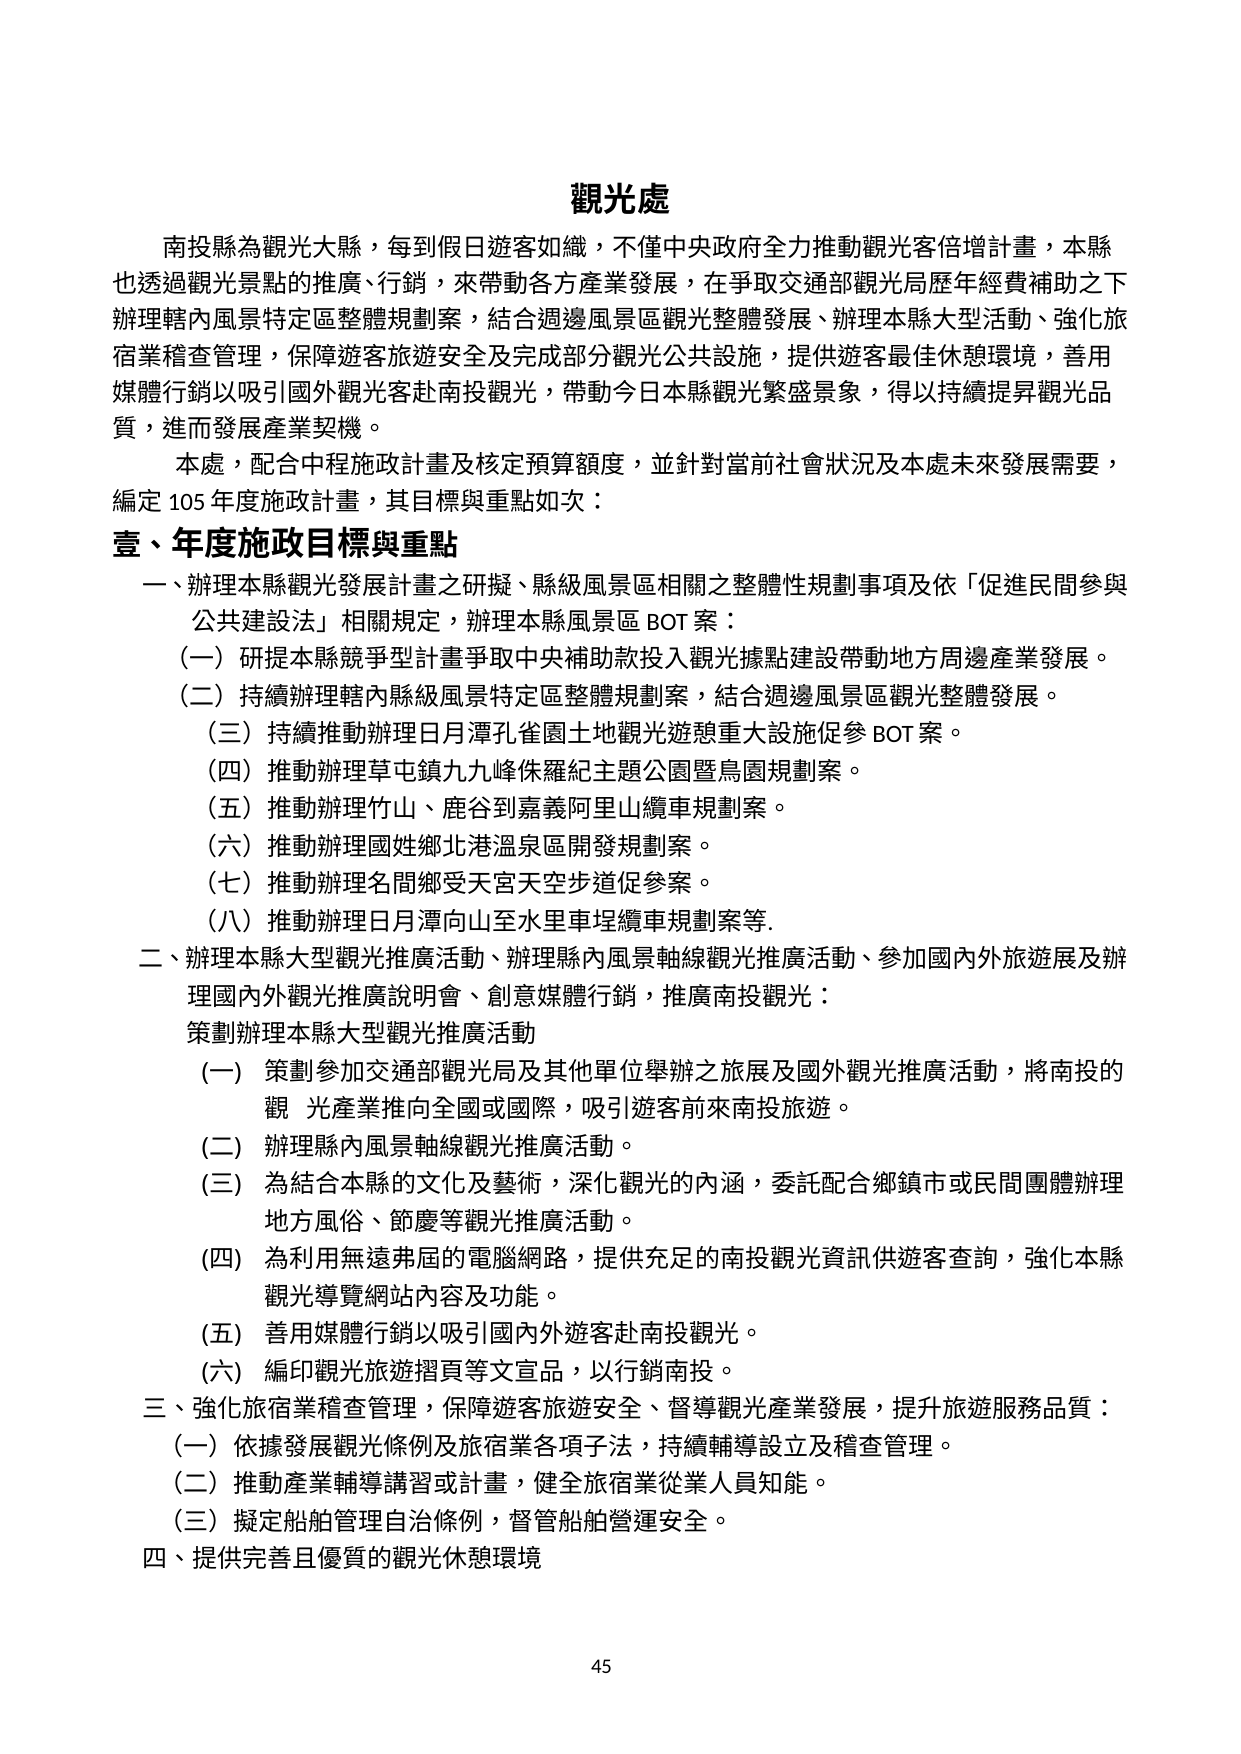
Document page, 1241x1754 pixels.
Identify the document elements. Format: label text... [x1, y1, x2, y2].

text （四）推動辦理草屯鎮九九峰侏羅紀主題公園暨鳥園規劃案。 [192, 750, 1128, 788]
text 南投縣為觀光大縣，每到假日遊客如織，不僅中央政府全力推動觀光客倍增計畫，本縣也透過觀光景點的推廣、行銷，來帶動各方產業發展，在爭取交通部觀光局歷年經費補助之下，辦理轄內風景特定區整體規劃案，結合週邊風景區觀光整體發展、辦理本縣大型活動、強化旅宿業稽查管理，保障遊客旅遊安全及完成部分觀光公共設施，提供遊客最佳休憩環境，善用媒體行銷以吸引國外觀光客赴南投觀光，帶動今日本縣觀光繁盛景象，得以持續提昇觀光品質，進而發展產業契機。 [112, 227, 1128, 445]
text 四、提供完善且優質的觀光休憩環境 [142, 1538, 1128, 1575]
text （一）依據發展觀光條例及旅宿業各項子法，持續輔導設立及稽查管理。 [142, 1425, 1128, 1463]
text （三）持續推動辦理日月潭孔雀園土地觀光遊憩重大設施促參BOT案。 [192, 713, 1128, 750]
text 二、辦理本縣大型觀光推廣活動、辦理縣內風景軸線觀光推廣活動、參加國內外旅遊展及辦理國內外觀光推廣說明會、創意媒體行銷，推廣南投觀光： [139, 938, 1128, 1013]
text （五）推動辦理竹山、鹿谷到嘉義阿里山纜車規劃案。 [192, 788, 1128, 825]
list 編印觀光旅遊摺頁等文宣品，以行銷南投。 [201, 1350, 1128, 1388]
list 策劃參加交通部觀光局及其他單位舉辦之旅展及國外觀光推廣活動，將南投的觀 光產業推向全國或國際，吸引遊客前來南投旅遊。 [201, 1050, 1128, 1125]
text 三、強化旅宿業稽查管理，保障遊客旅遊安全、督導觀光產業發展，提升旅遊服務品質： [142, 1388, 1128, 1425]
text （三）擬定船舶管理自治條例，督管船舶營運安全。 [142, 1500, 1128, 1538]
list 為利用無遠弗屆的電腦網路，提供充足的南投觀光資訊供遊客查詢，強化本縣觀光導覽網站內容及功能。 [201, 1238, 1128, 1313]
subtitle 觀光處 [112, 173, 1128, 221]
text （六）推動辦理國姓鄉北港溫泉區開發規劃案。 [192, 825, 1128, 863]
text 本處，配合中程施政計畫及核定預算額度，並針對當前社會狀況及本處未來發展需要，編定105年度施政計畫，其目標與重點如次： [112, 445, 1128, 517]
text （八）推動辦理日月潭向山至水里車埕纜車規劃案等. [192, 900, 1128, 938]
list 為結合本縣的文化及藝術，深化觀光的內涵，委託配合鄉鎮市或民間團體辦理地方風俗、節慶等觀光推廣活動。 [201, 1163, 1128, 1238]
text （七）推動辦理名間鄉受天宮天空步道促參案。 [192, 863, 1128, 900]
text （二）持續辦理轄內縣級風景特定區整體規劃案，結合週邊風景區觀光整體發展。 [142, 675, 1128, 713]
text 一、辦理本縣觀光發展計畫之研擬、縣級風景區相關之整體性規劃事項及依「促進民間參與公共建設法」相關規定，辦理本縣風景區BOT案： [142, 565, 1128, 638]
subtitle 壹、年度施政目標與重點 [112, 517, 1128, 565]
text （二）推動產業輔導講習或計畫，健全旅宿業從業人員知能。 [142, 1463, 1128, 1500]
text （一）研提本縣競爭型計畫爭取中央補助款投入觀光據點建設帶動地方周邊產業發展。 [142, 638, 1128, 675]
text 策劃辦理本縣大型觀光推廣活動 [186, 1013, 1128, 1050]
list 辦理縣內風景軸線觀光推廣活動。 [201, 1125, 1128, 1163]
list 善用媒體行銷以吸引國內外遊客赴南投觀光。 [201, 1313, 1128, 1350]
